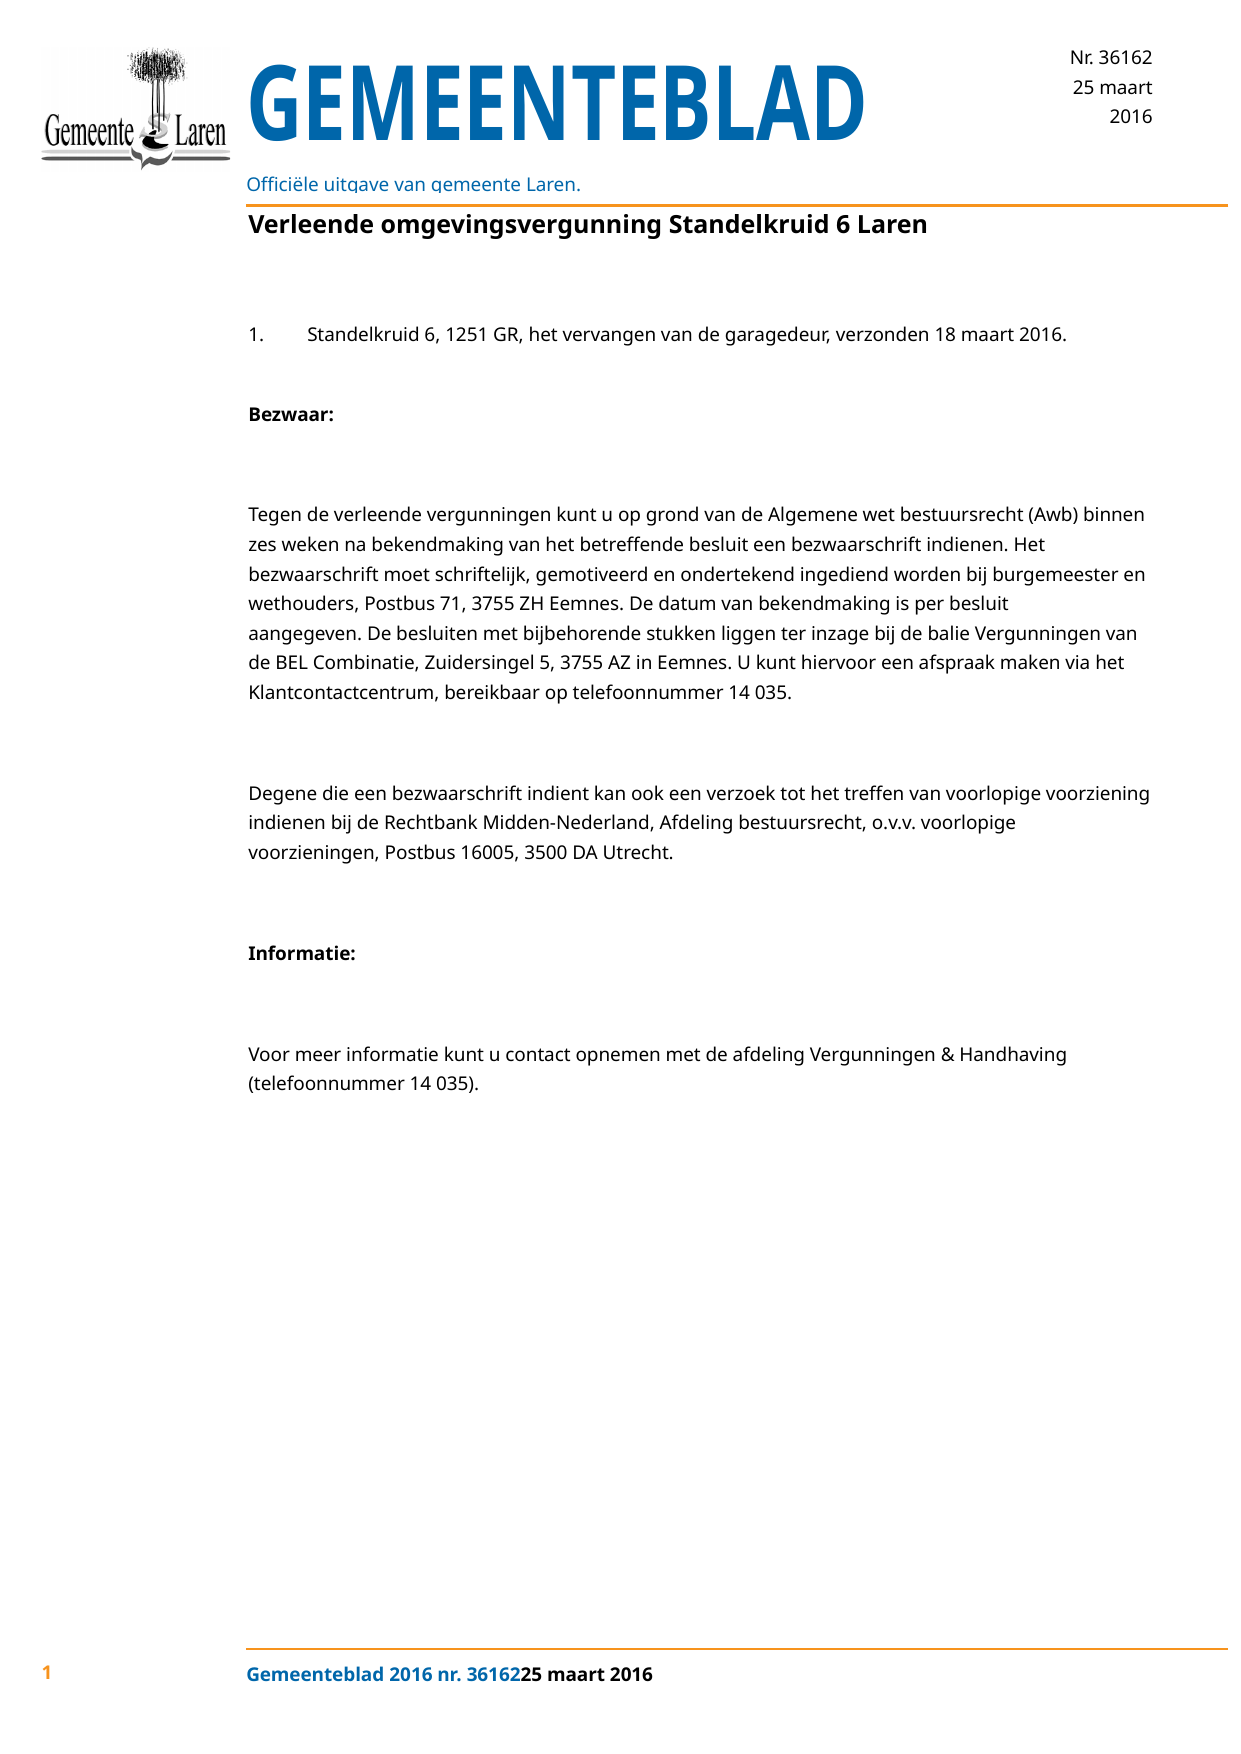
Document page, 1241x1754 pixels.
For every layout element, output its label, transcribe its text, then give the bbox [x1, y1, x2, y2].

text Voor meer informatie kunt u contact opnemen met de afdeling Vergunningen & Handhaving (telefoonnummer 14 035). [248, 1041, 1152, 1096]
text Tegen de verleende vergunningen kunt u op grond van de Algemene wet bestuursrecht (Awb) binnen zes weken na bekendmaking van het betreffende besluit een bezwaarschrift indienen. Het bezwaarschrift moet schriftelijk, gemotiveerd en ondertekend ingediend worden bij burgemeester en wethouders, Postbus 71, 3755 ZH Eemnes. De datum van bekendmaking is per besluit aangegeven. De besluiten met bijbehorende stukken liggen ter inzage bij de balie Vergunningen van de BEL Combinatie, Zuidersingel 5, 3755 AZ in Eemnes. U kunt hiervoor een afspraak maken via het Klantcontactcentrum, bereikbaar op telefoonnummer 14 035. [248, 502, 1152, 705]
picture [41, 47, 231, 172]
text Verleende omgevingsvergunning Standelkruid 6 Laren [248, 207, 1152, 241]
text Degene die een bezwaarschrift indient kan ook een verzoek tot het treffen van voorlopige voorziening indienen bij de Rechtbank Midden-Nederland, Afdeling bestuursrecht, o.v.v. voorlopige voorzieningen, Postbus 16005, 3500 DA Utrecht. [248, 780, 1152, 865]
text Informatie: [248, 940, 1152, 966]
list Standelkruid 6, 1251 GR, het vervangen van de garagedeur, verzonden 18 maart 2016. [248, 321, 1152, 346]
text Bezwaar: [248, 401, 1152, 426]
